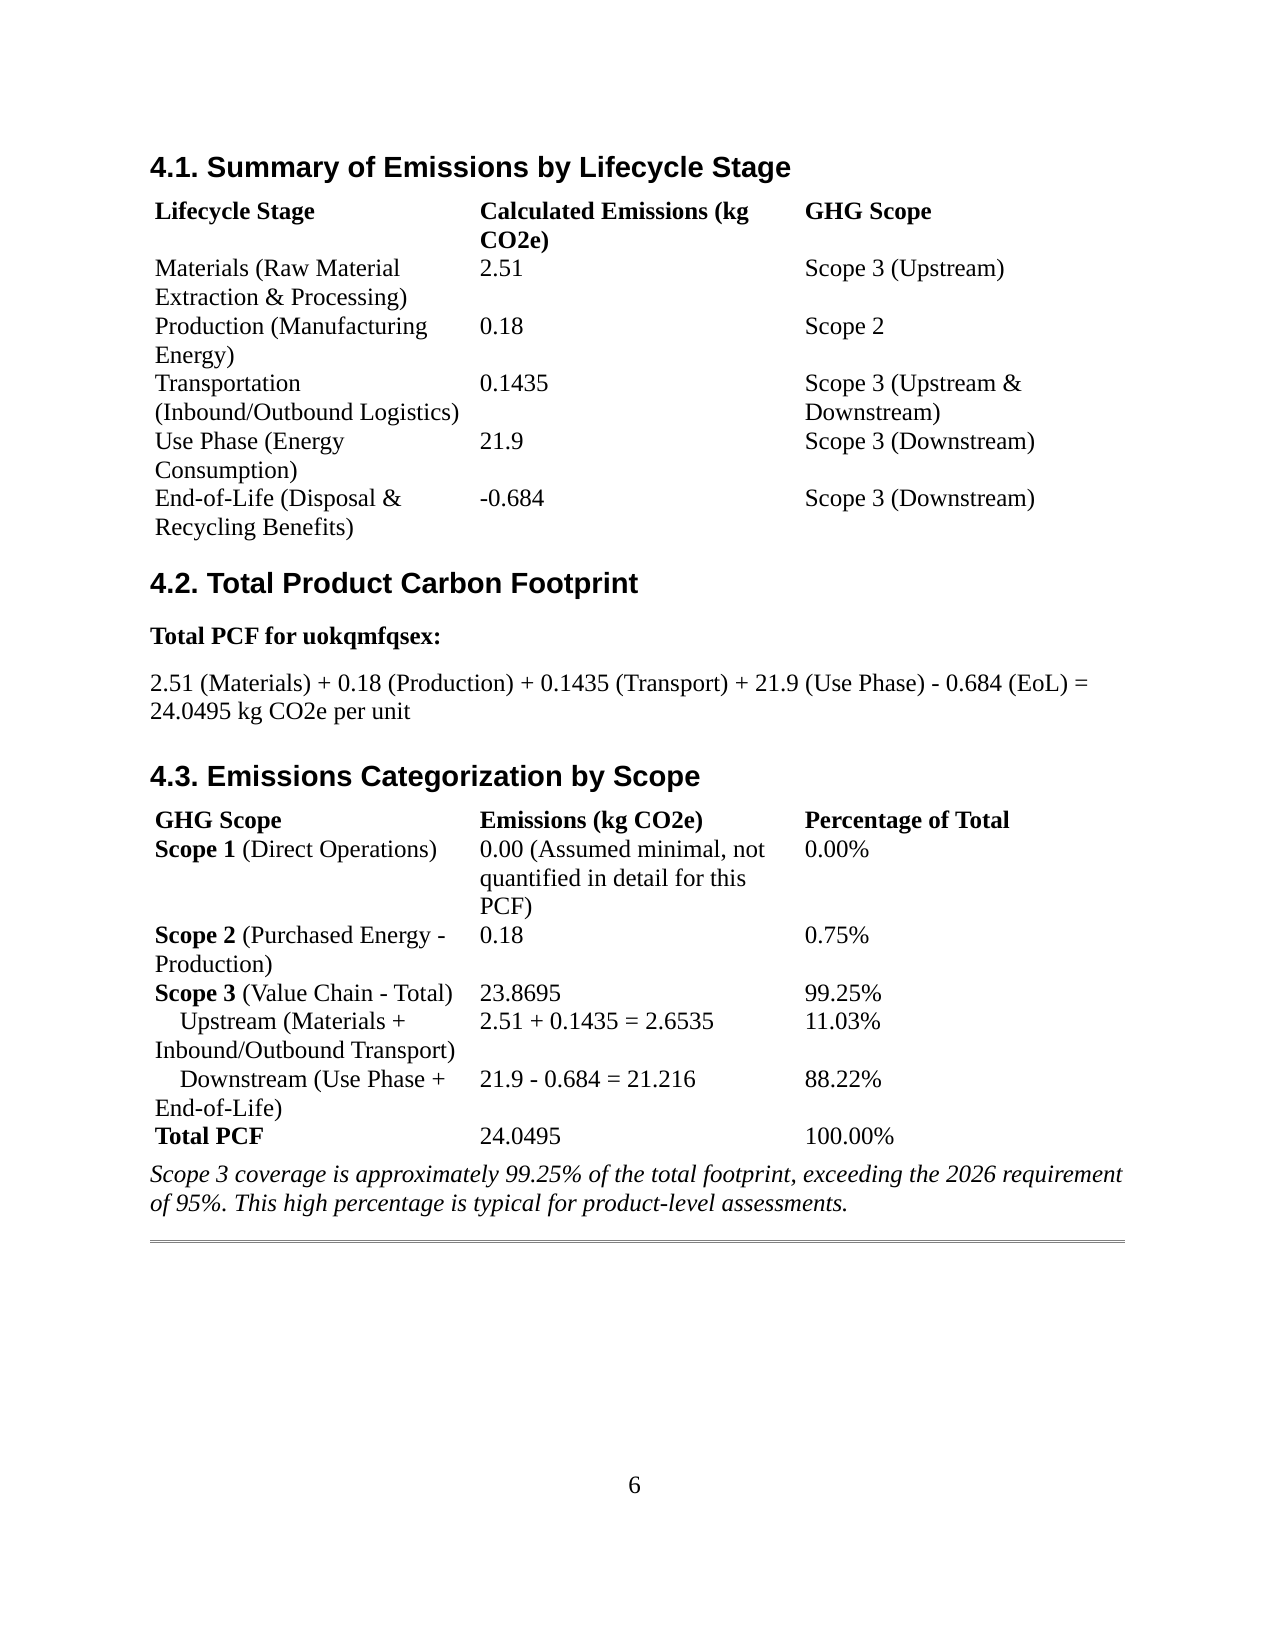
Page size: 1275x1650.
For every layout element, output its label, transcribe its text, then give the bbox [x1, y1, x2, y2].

table_header Emissions (kg CO2e) [475, 805, 800, 834]
table_cell Scope 3 (Value Chain - Total) [150, 978, 475, 1006]
table_cell Materials (Raw Material Extraction & Processing) [150, 254, 475, 311]
subtitle 4.2. Total Product Carbon Footprint [150, 566, 1125, 599]
table_cell 21.9 - 0.684 = 21.216 [475, 1064, 800, 1121]
table_cell Scope 2 [800, 311, 1125, 368]
table_cell Downstream (Use Phase + End-of-Life) [150, 1064, 475, 1121]
table_cell 99.25% [800, 978, 1125, 1006]
subtitle 4.3. Emissions Categorization by Scope [150, 759, 1125, 793]
text Total PCF for uokqmfqsex: [150, 621, 1125, 650]
table_cell Scope 3 (Upstream & Downstream) [800, 369, 1125, 426]
table_cell Transportation (Inbound/Outbound Logistics) [150, 369, 475, 426]
table_cell 2.51 [475, 254, 800, 311]
table_cell Production (Manufacturing Energy) [150, 311, 475, 368]
text Scope 3 coverage is approximately 99.25% of the total footprint, exceeding the 2026 requirement of 95%. This high percentage is typical for product-level assessments. [150, 1159, 1125, 1217]
table_header Calculated Emissions (kg CO2e) [475, 196, 800, 253]
table_cell 23.8695 [475, 978, 800, 1006]
table_cell End-of-Life (Disposal & Recycling Benefits) [150, 484, 475, 541]
text 2.51 (Materials) + 0.18 (Production) + 0.1435 (Transport) + 21.9 (Use Phase) - 0.684 (EoL) = 24.0495 kg CO2e per unit [150, 668, 1125, 725]
table_header GHG Scope [800, 196, 1125, 253]
table_cell Scope 1 (Direct Operations) [150, 834, 475, 920]
table_cell 88.22% [800, 1064, 1125, 1121]
table_cell 24.0495 [475, 1121, 800, 1150]
table_cell 11.03% [800, 1006, 1125, 1064]
table_cell 2.51 + 0.1435 = 2.6535 [475, 1006, 800, 1064]
table_cell 0.18 [475, 920, 800, 978]
table_cell -0.684 [475, 484, 800, 541]
table_header Percentage of Total [800, 805, 1125, 834]
table_header Lifecycle Stage [150, 196, 475, 253]
table_cell 0.1435 [475, 369, 800, 426]
table_cell Scope 3 (Downstream) [800, 426, 1125, 483]
table_cell Use Phase (Energy Consumption) [150, 426, 475, 483]
table_cell 0.18 [475, 311, 800, 368]
table_cell Total PCF [150, 1121, 475, 1150]
table_cell 0.75% [800, 920, 1125, 978]
table_cell Scope 2 (Purchased Energy - Production) [150, 920, 475, 978]
table_cell 0.00% [800, 834, 1125, 920]
table_cell Scope 3 (Downstream) [800, 484, 1125, 541]
table_header GHG Scope [150, 805, 475, 834]
table_cell Upstream (Materials + Inbound/Outbound Transport) [150, 1006, 475, 1064]
subtitle 4.1. Summary of Emissions by Lifecycle Stage [150, 150, 1125, 183]
table_cell Scope 3 (Upstream) [800, 254, 1125, 311]
table_cell 100.00% [800, 1121, 1125, 1150]
table_cell 21.9 [475, 426, 800, 483]
table_cell 0.00 (Assumed minimal, not quantified in detail for this PCF) [475, 834, 800, 920]
